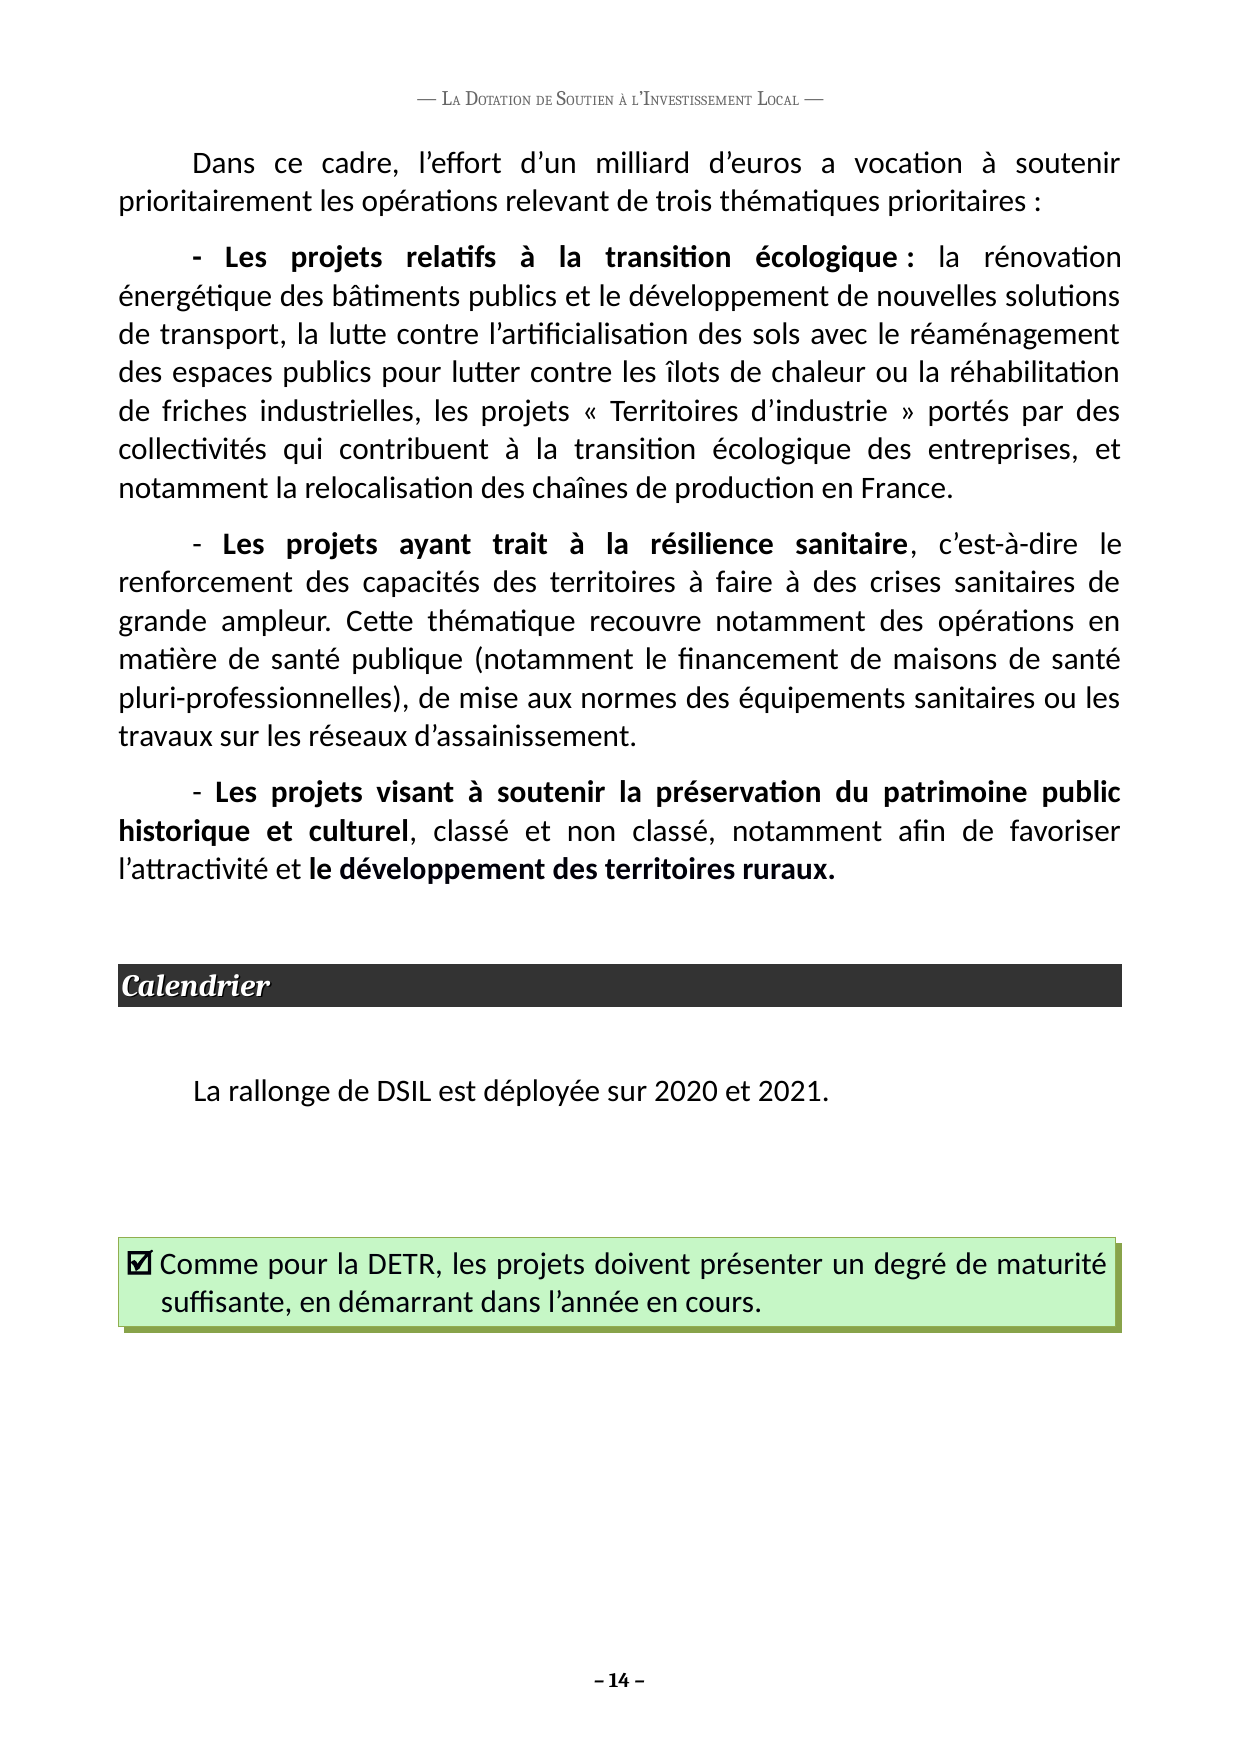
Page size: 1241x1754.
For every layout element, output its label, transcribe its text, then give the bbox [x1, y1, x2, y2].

text Dans ce cadre, l’effort d’un milliard d’euros a vocation à soutenir prioritairement les opérations relevant de trois thématiques prioritaires : [118, 142, 1122, 219]
subtitle Calendrier [118, 964, 1122, 1007]
text - Les projets ayant trait à la résilience sanitaire, c’est-à-dire le renforcement des capacités des territoires à faire à des crises sanitaires de grande ampleur. Cette thématique recouvre notamment des opérations en matière de santé publique (notamment le financement de maisons de santé pluri-professionnelles), de mise aux normes des équipements sanitaires ou les travaux sur les réseaux d’assainissement. [118, 524, 1122, 754]
text - Les projets visant à soutenir la préservation du patrimoine public historique et culturel, classé et non classé, notamment afin de favoriser l’attractivité et le développement des territoires ruraux. [118, 772, 1122, 887]
text La rallonge de DSIL est déployée sur 2020 et 2021. [118, 1071, 1122, 1109]
list Comme pour la DETR, les projets doivent présenter un degré de maturité suffisante, en démarrant dans l’année en cours. [119, 1238, 1115, 1326]
text - Les projets relatifs à la transition écologique : la rénovation énergétique des bâtiments publics et le développement de nouvelles solutions de transport, la lutte contre l’artificialisation des sols avec le réaménagement des espaces publics pour lutter contre les îlots de chaleur ou la réhabilitation de friches industrielles, les projets « Territoires d’industrie » portés par des collectivités qui contribuent à la transition écologique des entreprises, et notamment la relocalisation des chaînes de production en France. [118, 237, 1122, 506]
